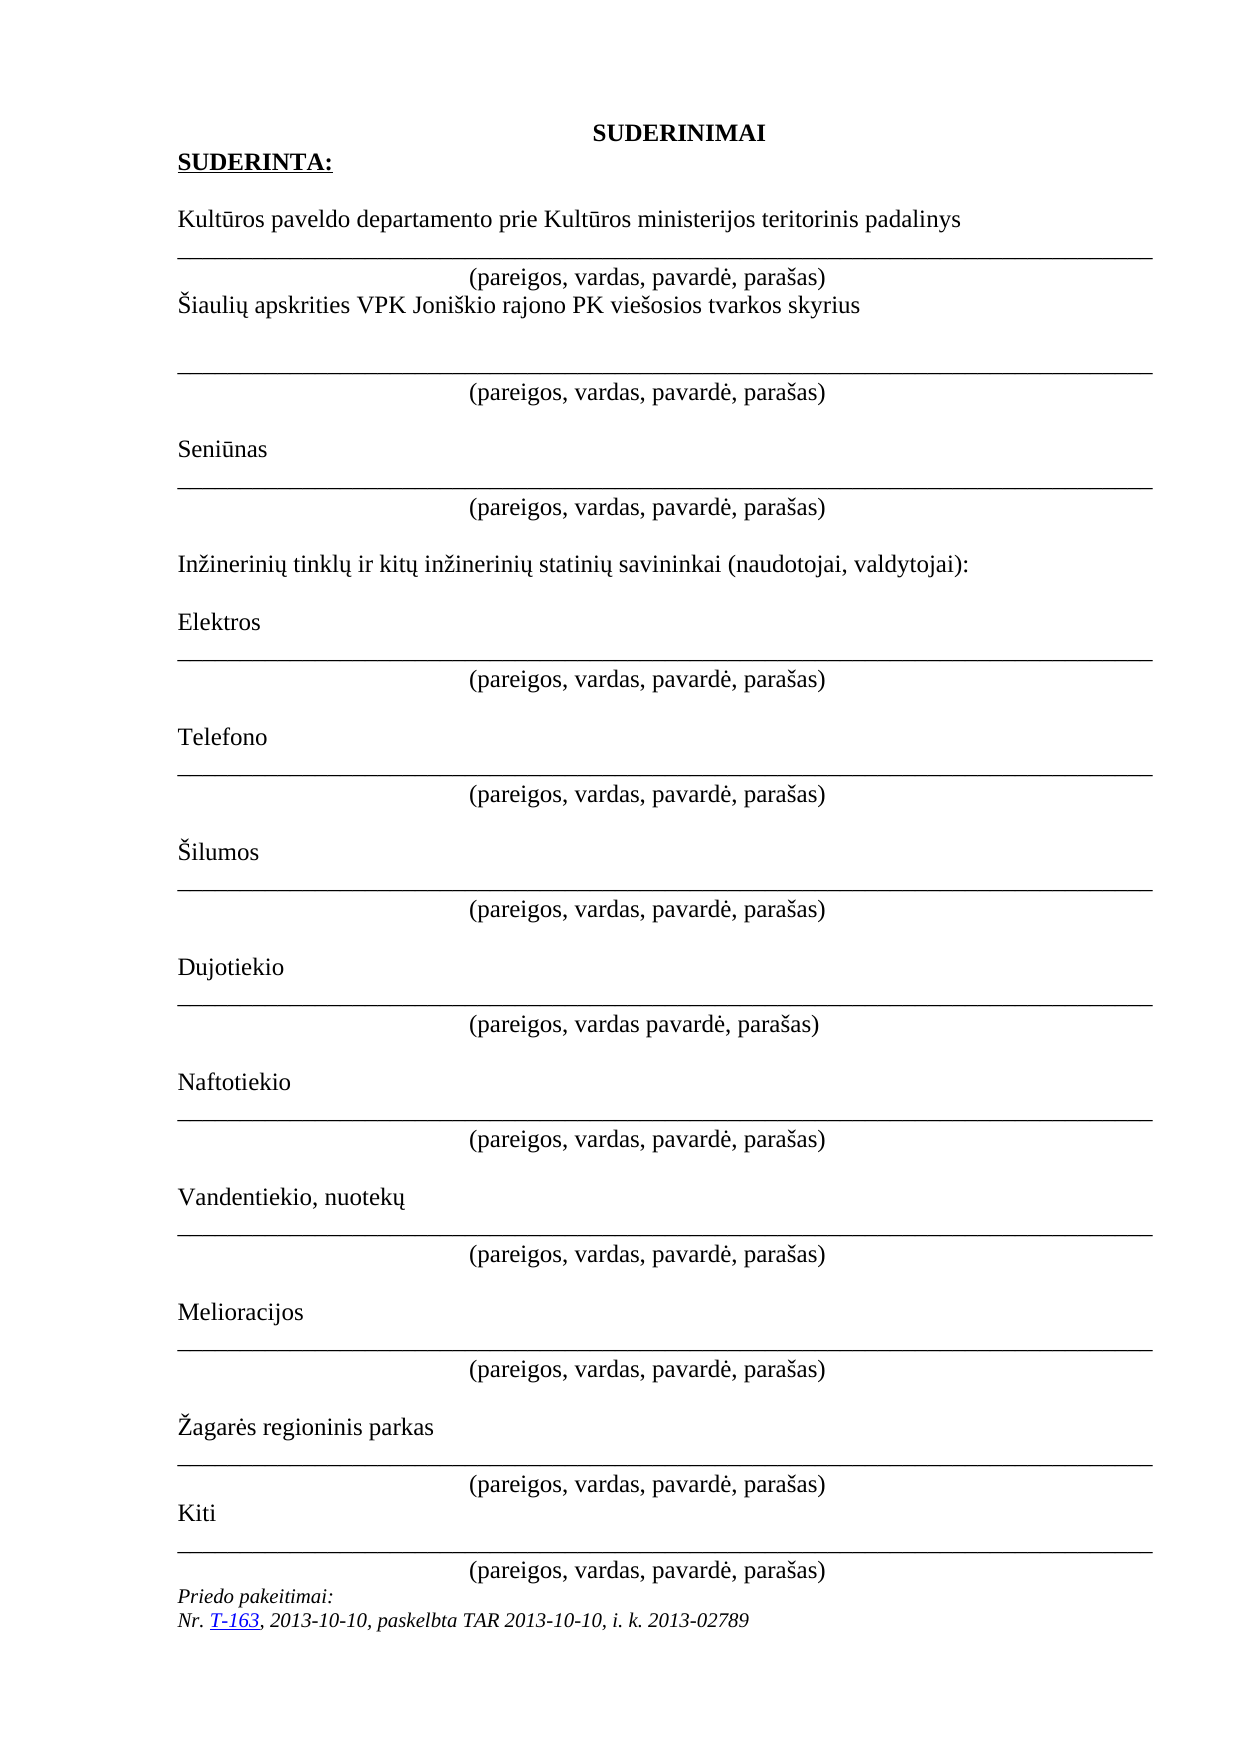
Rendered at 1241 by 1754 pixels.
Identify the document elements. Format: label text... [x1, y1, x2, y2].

text ______________________________________________________________________________ [177, 1096, 1181, 1124]
text Inžinerinių tinklų ir kitų inžinerinių statinių savininkai (naudotojai, valdytojai): [177, 549, 1181, 578]
text ______________________________________________________________________________ [177, 751, 1181, 779]
text ______________________________________________________________________________ [177, 1527, 1181, 1556]
text (pareigos, vardas, pavardė, parašas) [177, 1469, 1181, 1498]
text Šilumos [177, 837, 1181, 866]
text (pareigos, vardas, pavardė, parašas) [177, 779, 1181, 808]
text ______________________________________________________________________________ [177, 348, 1181, 377]
text Elektros [177, 607, 1181, 636]
text (pareigos, vardas, pavardė, parašas) [177, 894, 1181, 923]
text ______________________________________________________________________________ [177, 1441, 1181, 1469]
text ______________________________________________________________________________ [177, 1211, 1181, 1239]
text ______________________________________________________________________________ [177, 981, 1181, 1009]
text Priedo pakeitimai: [177, 1584, 1181, 1608]
text Žagarės regioninis parkas [177, 1412, 1181, 1441]
text (pareigos, vardas, pavardė, parašas) [177, 1124, 1181, 1153]
text ______________________________________________________________________________ [177, 463, 1181, 492]
text (pareigos, vardas, pavardė, parašas) [177, 262, 1181, 291]
text (pareigos, vardas pavardė, parašas) [177, 1009, 1181, 1038]
text ______________________________________________________________________________ [177, 636, 1181, 664]
text Seniūnas [177, 434, 1181, 463]
text (pareigos, vardas, pavardė, parašas) [177, 492, 1181, 521]
text Kiti [177, 1498, 1181, 1527]
text Melioracijos [177, 1297, 1181, 1326]
text Dujotiekio [177, 952, 1181, 981]
text ______________________________________________________________________________ [177, 866, 1181, 894]
text Nr. T-163, 2013-10-10, paskelbta TAR 2013-10-10, i. k. 2013-02789 [177, 1608, 1181, 1632]
text SUDERINIMAI [177, 118, 1181, 147]
text Kultūros paveldo departamento prie Kultūros ministerijos teritorinis padalinys [177, 204, 1181, 233]
text (pareigos, vardas, pavardė, parašas) [177, 1239, 1181, 1268]
text (pareigos, vardas, pavardė, parašas) [177, 1556, 1181, 1584]
text Šiaulių apskrities VPK Joniškio rajono PK viešosios tvarkos skyrius [177, 291, 1181, 319]
text ______________________________________________________________________________ [177, 233, 1181, 262]
text (pareigos, vardas, pavardė, parašas) [177, 377, 1181, 406]
text SUDERINTA: [177, 147, 1181, 176]
text (pareigos, vardas, pavardė, parašas) [177, 1354, 1181, 1383]
text Naftotiekio [177, 1067, 1181, 1096]
text (pareigos, vardas, pavardė, parašas) [177, 664, 1181, 693]
text ______________________________________________________________________________ [177, 1326, 1181, 1354]
text Vandentiekio, nuotekų [177, 1182, 1181, 1211]
text Telefono [177, 722, 1181, 751]
